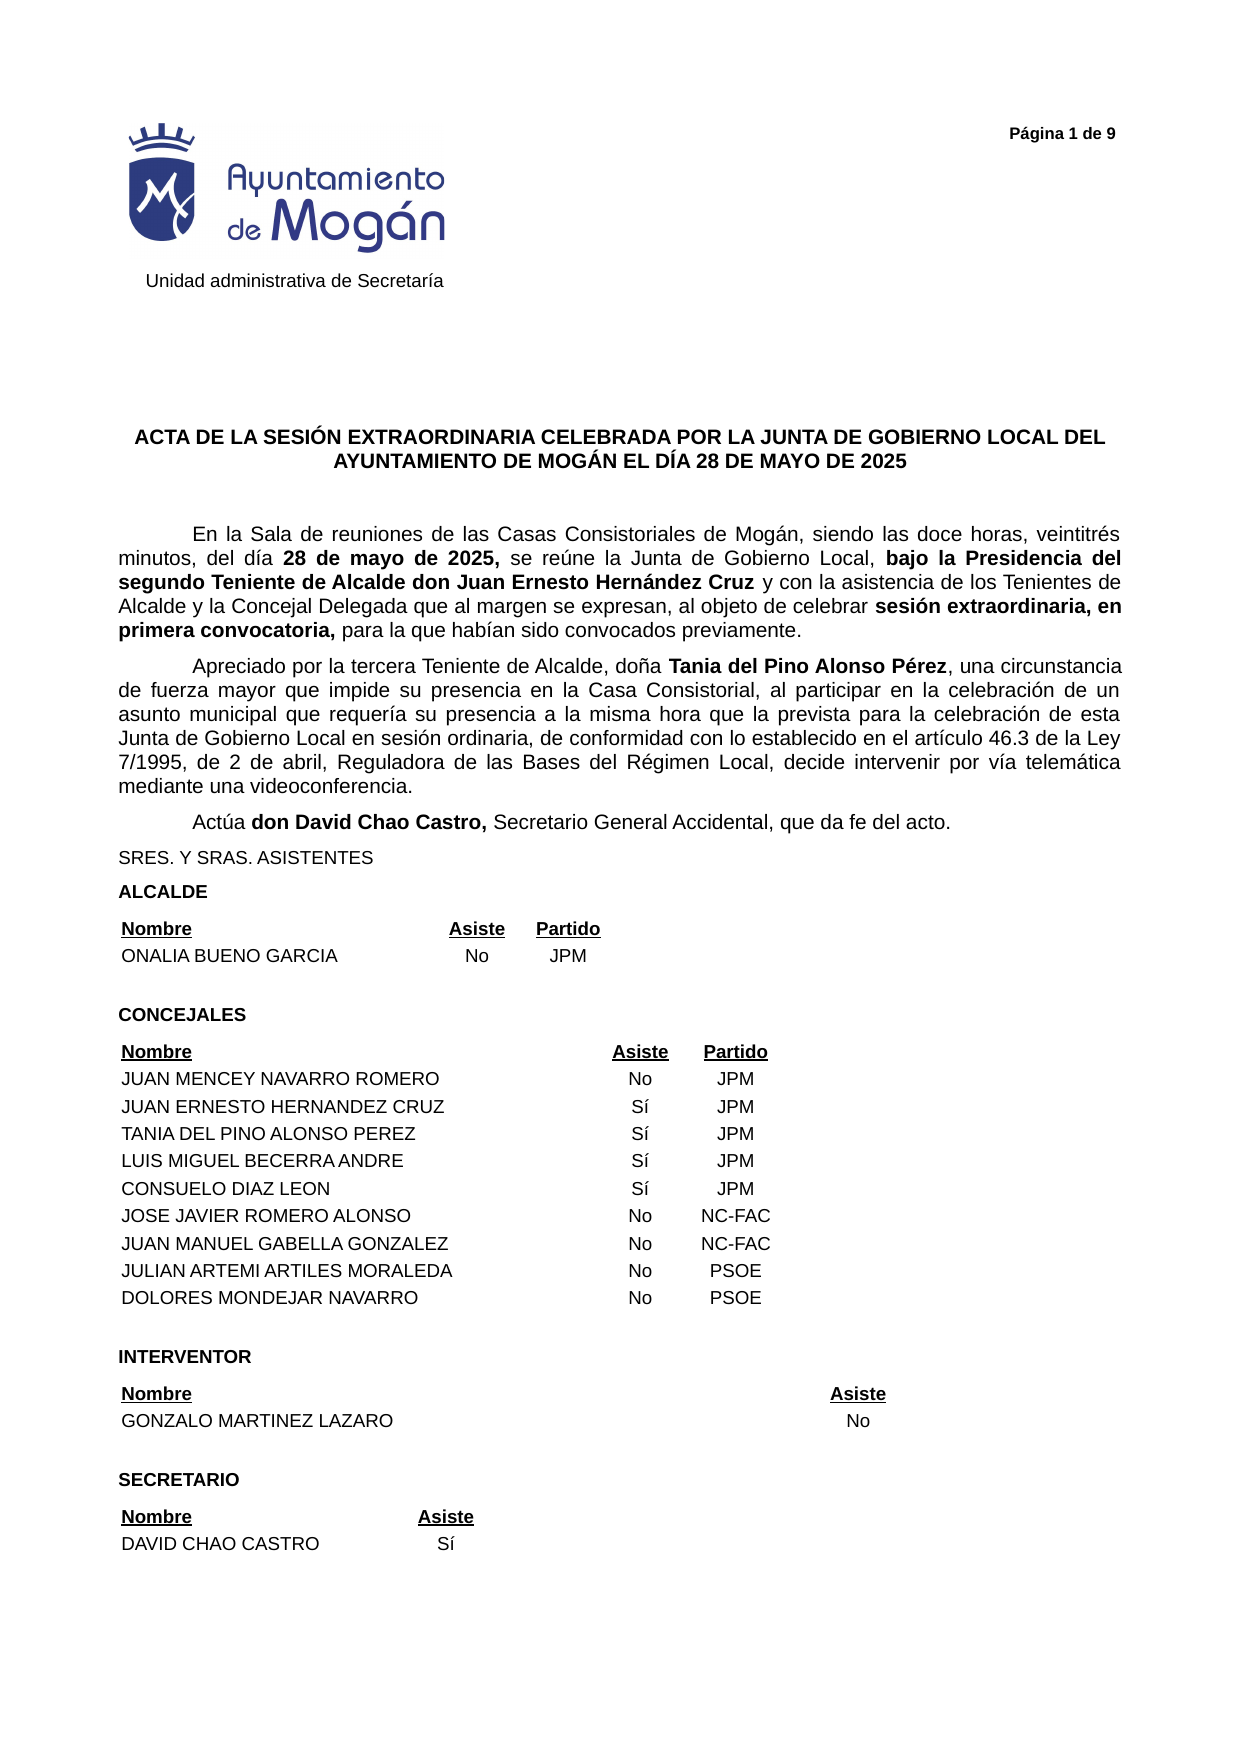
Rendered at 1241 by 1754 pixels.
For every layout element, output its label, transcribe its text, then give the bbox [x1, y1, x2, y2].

table_header Asiste [600, 1038, 680, 1065]
text Actúa don David Chao Castro, Secretario General Accidental, que da fe del acto. [118, 810, 1122, 834]
table_header Asiste [814, 1380, 901, 1407]
table_cell [901, 1407, 988, 1434]
table_cell NC-FAC [680, 1202, 791, 1229]
table_cell JULIAN ARTEMI ARTILES MORALEDA [118, 1257, 600, 1284]
table_header Nombre [118, 1380, 814, 1407]
table_cell JPM [680, 1093, 791, 1120]
table_cell JPM [680, 1175, 791, 1202]
table_header Partido [680, 1038, 791, 1065]
table_header Partido [486, 1503, 588, 1530]
table_header Asiste [405, 1503, 486, 1530]
text Apreciado por la tercera Teniente de Alcalde, doña Tania del Pino Alonso Pérez, una circunstancia de fuerza mayor que impide su presencia en la Casa Consistorial, al participar en la celebración de un asunto municipal que requería su presencia a la misma hora que la prevista para la celebración de esta Junta de Gobierno Local en sesión ordinaria, de conformidad con lo establecido en el artículo 46.3 de la Ley 7/1995, de 2 de abril, Reguladora de las Bases del Régimen Local, decide intervenir por vía telemática mediante una videoconferencia. [118, 654, 1122, 798]
table_cell JUAN MENCEY NAVARRO ROMERO [118, 1065, 600, 1092]
table_cell JPM [680, 1120, 791, 1147]
table_cell ONALIA BUENO GARCIA [118, 942, 437, 969]
text INTERVENTOR [118, 1346, 1122, 1367]
table_cell TANIA DEL PINO ALONSO PEREZ [118, 1120, 600, 1147]
table_cell No [600, 1284, 680, 1312]
table_cell CONSUELO DIAZ LEON [118, 1175, 600, 1202]
table_cell DAVID CHAO CASTRO [118, 1530, 405, 1557]
table_cell LUIS MIGUEL BECERRA ANDRE [118, 1147, 600, 1175]
table_cell Sí [405, 1530, 486, 1557]
table_header Nombre [118, 1038, 600, 1065]
table_header Partido [517, 915, 619, 942]
table_cell Sí [600, 1120, 680, 1147]
table_cell No [600, 1257, 680, 1284]
table_cell Sí [600, 1147, 680, 1175]
table_header Nombre [118, 915, 437, 942]
table_cell JPM [680, 1065, 791, 1092]
table_cell No [600, 1230, 680, 1257]
table_header Partido [901, 1380, 988, 1407]
table_header Nombre [118, 1503, 405, 1530]
table_cell No [600, 1065, 680, 1092]
table_cell DOLORES MONDEJAR NAVARRO [118, 1284, 600, 1312]
text ALCALDE [118, 881, 1122, 902]
table_cell PSOE [680, 1284, 791, 1312]
table_cell JOSE JAVIER ROMERO ALONSO [118, 1202, 600, 1229]
table_cell Sí [600, 1093, 680, 1120]
text En la Sala de reuniones de las Casas Consistoriales de Mogán, siendo las doce horas, veintitrés minutos, del día 28 de mayo de 2025, se reúne la Junta de Gobierno Local, bajo la Presidencia del segundo Teniente de Alcalde don Juan Ernesto Hernández Cruz y con la asistencia de los Tenientes de Alcalde y la Concejal Delegada que al margen se expresan, al objeto de celebrar sesión extraordinaria, en primera convocatoria, para la que habían sido convocados previamente. [118, 522, 1122, 641]
text ACTA DE LA SESIÓN EXTRAORDINARIA CELEBRADA POR LA JUNTA DE GOBIERNO LOCAL DEL AYUNTAMIENTO DE MOGÁN EL DÍA 28 DE MAYO DE 2025 [118, 425, 1122, 473]
table_header Asiste [437, 915, 517, 942]
picture [128, 123, 445, 259]
table_cell GONZALO MARTINEZ LAZARO [118, 1407, 814, 1434]
text CONCEJALES [118, 1004, 1122, 1025]
table_cell NC-FAC [680, 1230, 791, 1257]
table_cell PSOE [680, 1257, 791, 1284]
table_cell Sí [600, 1175, 680, 1202]
table_cell JPM [517, 942, 619, 969]
table_cell No [437, 942, 517, 969]
text SECRETARIO [118, 1469, 1122, 1490]
table_cell [486, 1530, 588, 1557]
table_cell No [814, 1407, 901, 1434]
table_cell JUAN ERNESTO HERNANDEZ CRUZ [118, 1093, 600, 1120]
table_cell JPM [680, 1147, 791, 1175]
table_cell JUAN MANUEL GABELLA GONZALEZ [118, 1230, 600, 1257]
table_cell No [600, 1202, 680, 1229]
text SRES. Y SRAS. ASISTENTES [118, 847, 1122, 868]
